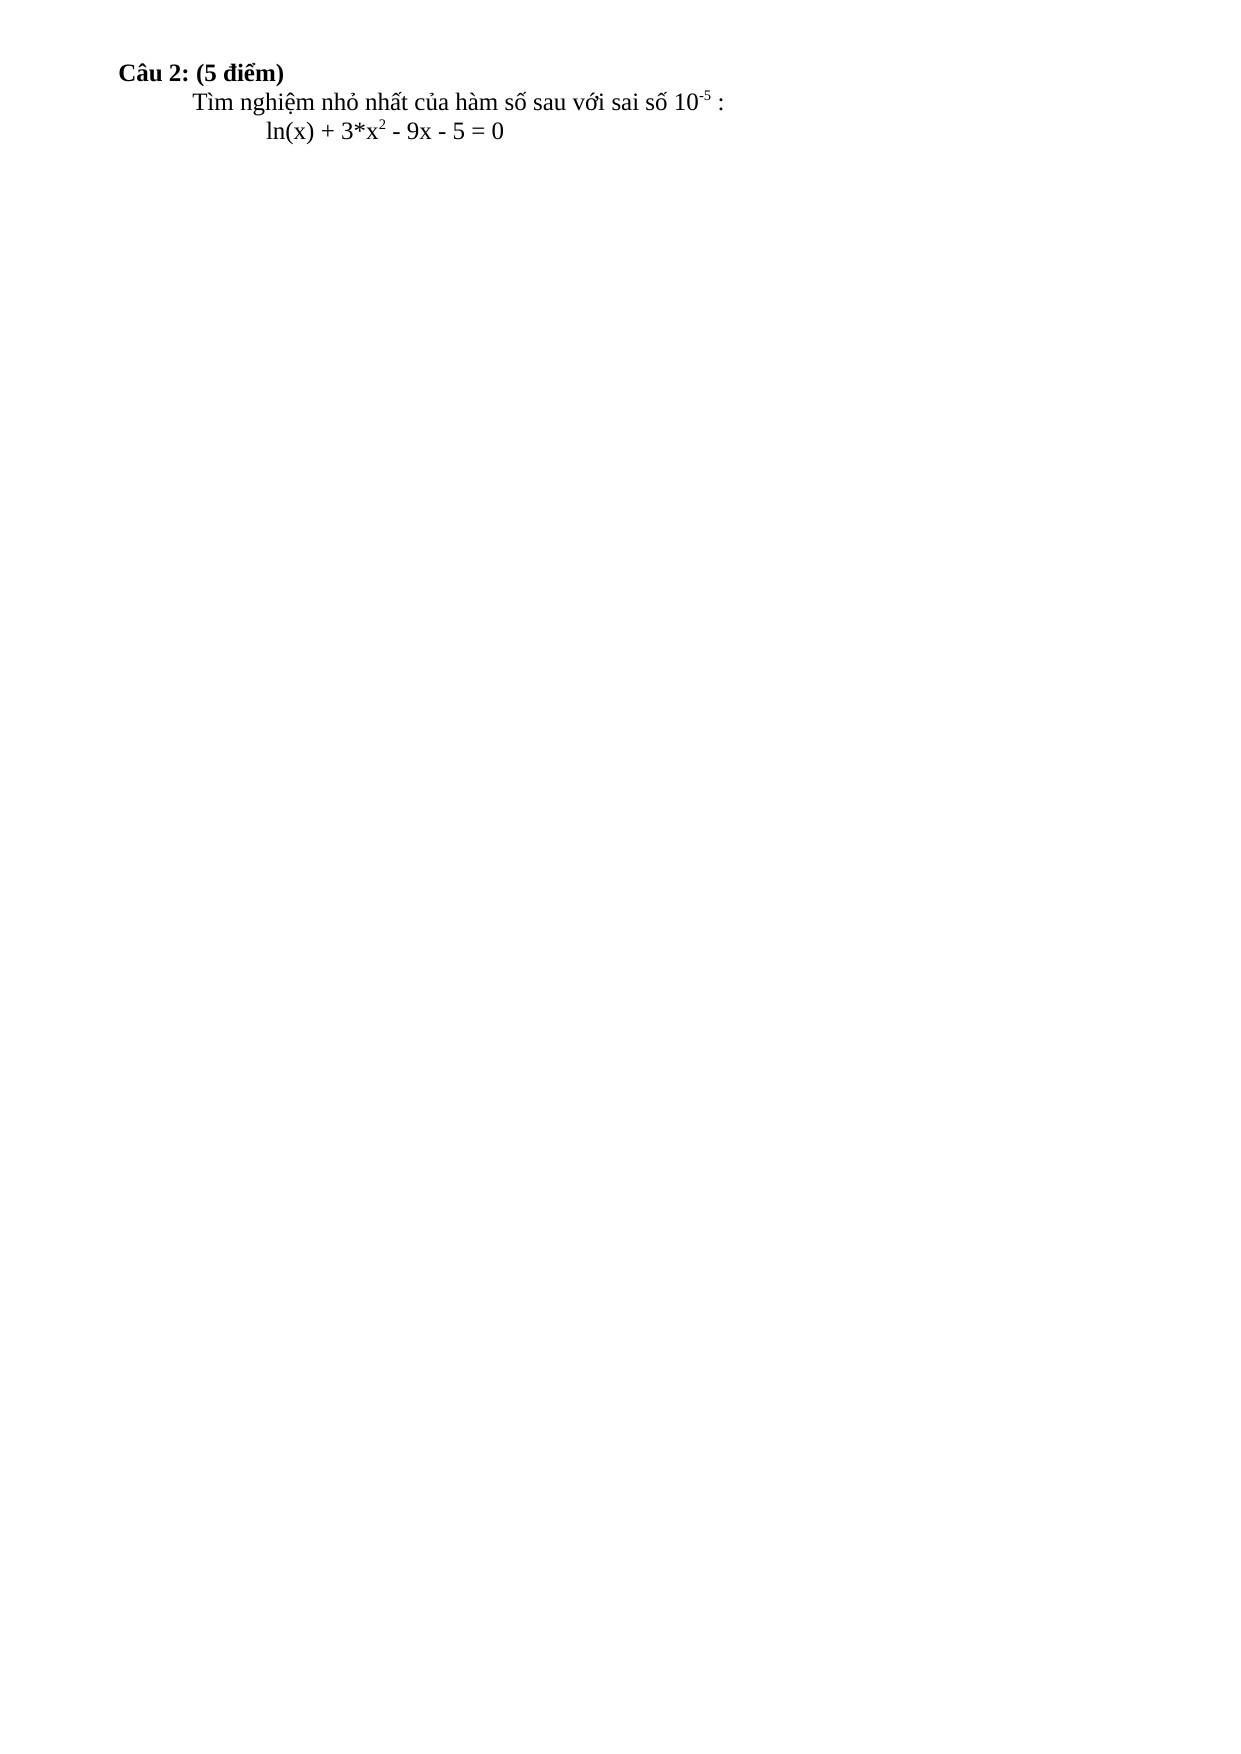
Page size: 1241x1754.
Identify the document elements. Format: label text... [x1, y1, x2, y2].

text Câu 2: (5 điểm) [118, 58, 1122, 87]
text ln(x) + 3*x2 - 9x - 5 = 0 [118, 116, 1122, 145]
text Tìm nghiệm nhỏ nhất của hàm số sau với sai số 10-5 : [118, 87, 1122, 116]
